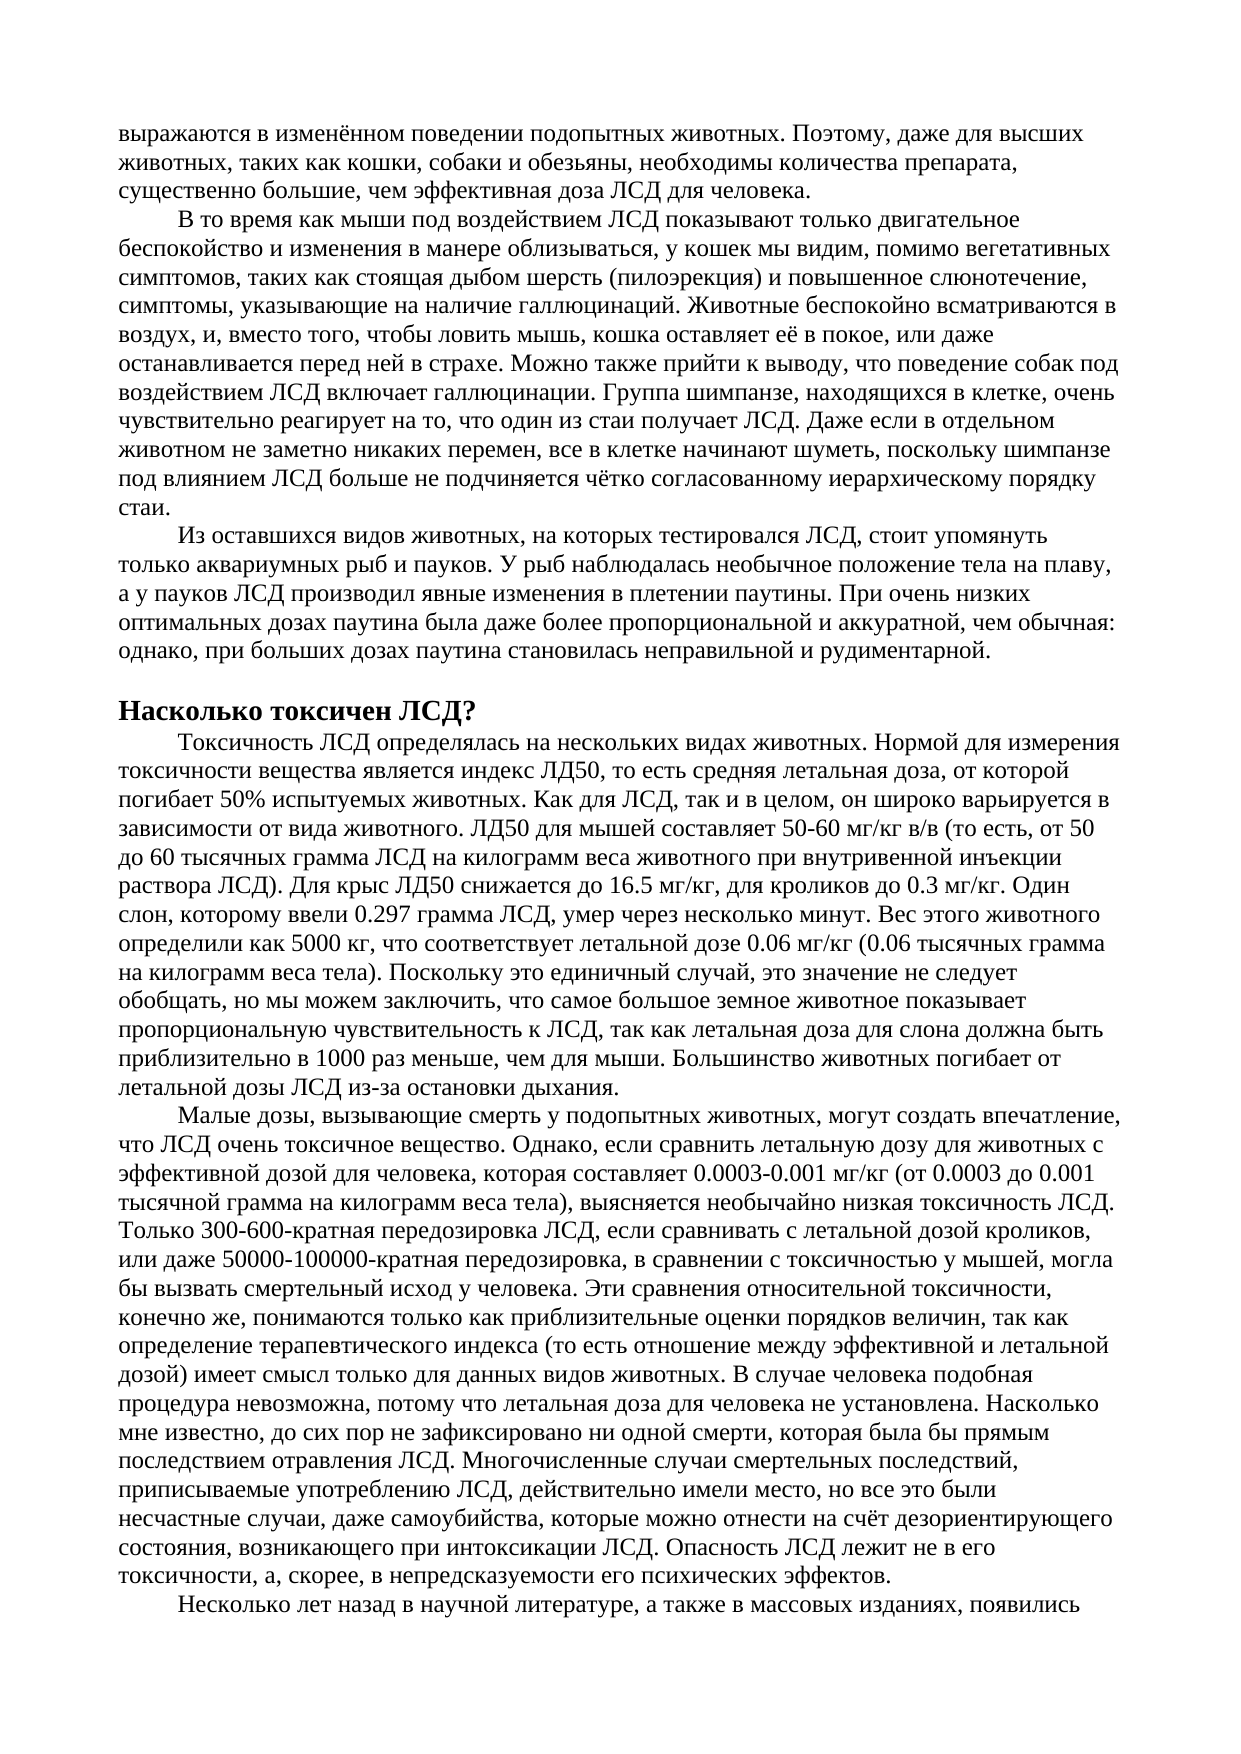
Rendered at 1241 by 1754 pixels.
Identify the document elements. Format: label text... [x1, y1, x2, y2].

text Малые дозы, вызывающие смерть у подопытных животных, могут создать впечатление, что ЛСД очень токсичное вещество. Однако, если сравнить летальную дозу для животных с эффективной дозой для человека, которая составляет 0.0003-0.001 мг/кг (от 0.0003 до 0.001 тысячной грамма на килограмм веса тела), выясняется необычайно низкая токсичность ЛСД. Только 300-600-кратная передозировка ЛСД, если сравнивать с летальной дозой кроликов, или даже 50000-100000-кратная передозировка, в сравнении с токсичностью у мышей, могла бы вызвать смертельный исход у человека. Эти сравнения относительной токсичности, конечно же, понимаются только как приблизительные оценки порядков величин, так как определение терапевтического индекса (то есть отношение между эффективной и летальной дозой) имеет смысл только для данных видов животных. В случае человека подобная процедура невозможна, потому что летальная доза для человека не установлена. Насколько мне известно, до сих пор не зафиксировано ни одной смерти, которая была бы прямым последствием отравления ЛСД. Многочисленные случаи смертельных последствий, приписываемые употреблению ЛСД, действительно имели место, но все это были несчастные случаи, даже самоубийства, которые можно отнести на счёт дезориентирующего состояния, возникающего при интоксикации ЛСД. Опасность ЛСД лежит не в его токсичности, а, скорее, в непредсказуемости его психических эффектов. [118, 1100, 1122, 1589]
text выражаются в изменённом поведении подопытных животных. Поэтому, даже для высших животных, таких как кошки, собаки и обезьяны, необходимы количества препарата, существенно большие, чем эффективная доза ЛСД для человека. [118, 118, 1122, 204]
text В то время как мыши под воздействием ЛСД показывают только двигательное беспокойство и изменения в манере облизываться, у кошек мы видим, помимо вегетативных симптомов, таких как стоящая дыбом шерсть (пилоэрекция) и повышенное слюнотечение, симптомы, указывающие на наличие галлюцинаций. Животные беспокойно всматриваются в воздух, и, вместо того, чтобы ловить мышь, кошка оставляет её в покое, или даже останавливается перед ней в страхе. Можно также прийти к выводу, что поведение собак под воздействием ЛСД включает галлюцинации. Группа шимпанзе, находящихся в клетке, очень чувствительно реагирует на то, что один из стаи получает ЛСД. Даже если в отдельном животном не заметно никаких перемен, все в клетке начинают шуметь, поскольку шимпанзе под влиянием ЛСД больше не подчиняется чётко согласованному иерархическому порядку стаи. [118, 204, 1122, 521]
text Токсичность ЛСД определялась на нескольких видах животных. Нормой для измерения токсичности вещества является индекс ЛД50, то есть средняя летальная доза, от которой погибает 50% испытуемых животных. Как для ЛСД, так и в целом, он широко варьируется в зависимости от вида животного. ЛД50 для мышей составляет 50-60 мг/кг в/в (то есть, от 50 до 60 тысячных грамма ЛСД на килограмм веса животного при внутривенной инъекции раствора ЛСД). Для крыс ЛД50 снижается до 16.5 мг/кг, для кроликов до 0.3 мг/кг. Один слон, которому ввели 0.297 грамма ЛСД, умер через несколько минут. Вес этого животного определили как 5000 кг, что соответствует летальной дозе 0.06 мг/кг (0.06 тысячных грамма на килограмм веса тела). Поскольку это единичный случай, это значение не следует обобщать, но мы можем заключить, что самое большое земное животное показывает пропорциональную чувствительность к ЛСД, так как летальная доза для слона должна быть приблизительно в 1000 раз меньше, чем для мыши. Большинство животных погибает от летальной дозы ЛСД из-за остановки дыхания. [118, 727, 1122, 1100]
text Из оставшихся видов животных, на которых тестировался ЛСД, стоит упомянуть только аквариумных рыб и пауков. У рыб наблюдалась необычное положение тела на плаву, а у пауков ЛСД производил явные изменения в плетении паутины. При очень низких оптимальных дозах паутина была даже более пропорциональной и аккуратной, чем обычная: однако, при больших дозах паутина становилась неправильной и рудиментарной. [118, 521, 1122, 664]
subtitle Насколько токсичен ЛСД? [118, 693, 1122, 727]
text Несколько лет назад в научной литературе, а также в массовых изданиях, появились [118, 1589, 1122, 1618]
